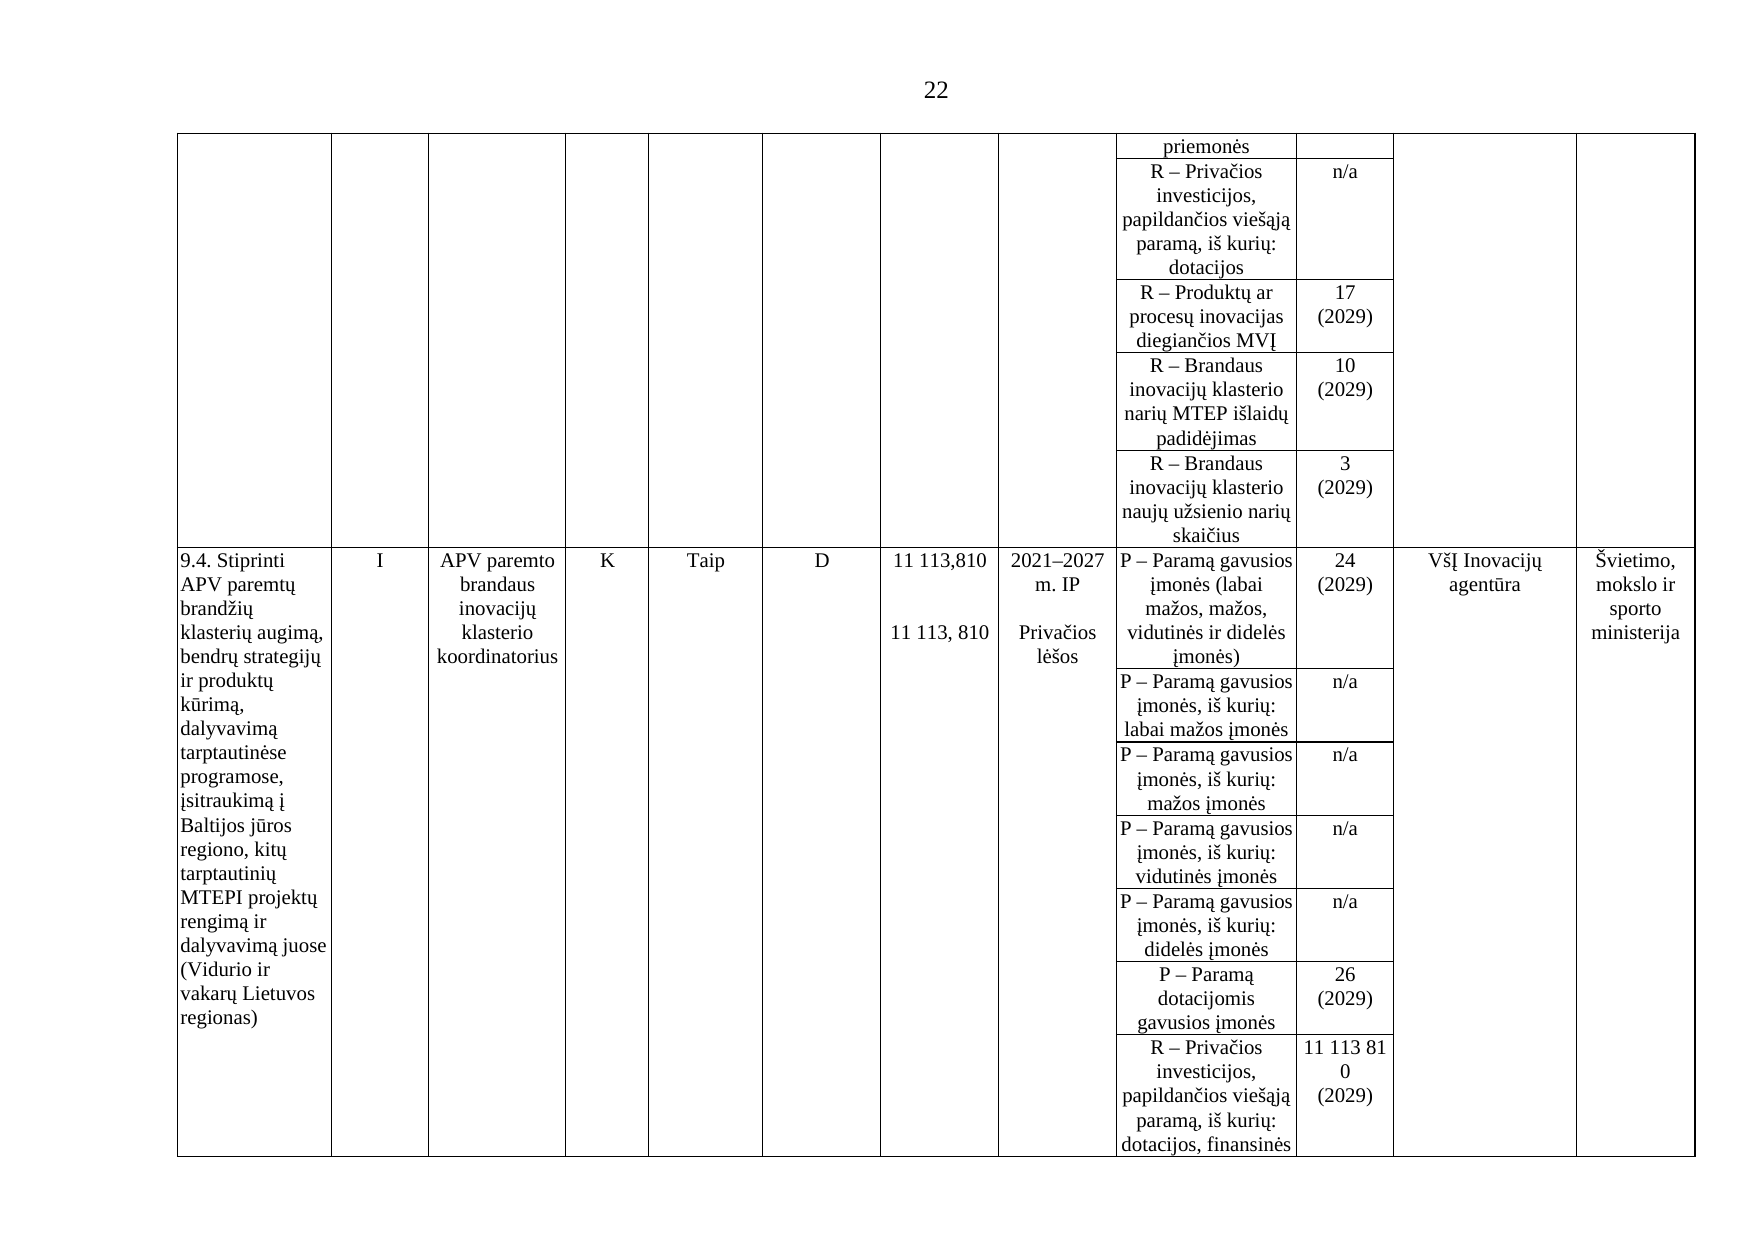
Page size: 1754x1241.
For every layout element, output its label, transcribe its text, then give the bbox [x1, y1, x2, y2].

table_cell 11 113 810 (2029) [1297, 1035, 1393, 1156]
table_cell P – Paramą gavusios įmonės, iš kurių: mažos įmonės [1117, 743, 1296, 814]
table_cell 9.4. Stiprinti APV paremtų brandžių klasterių augimą, bendrų strategijų ir produktų kūrimą, dalyvavimą tarptautinėse programose, įsitraukimą į Baltijos jūros regiono, kitų tarptautinių MTEPI projektų rengimą ir dalyvavimą juose (Vidurio ir vakarų Lietuvos regionas) [178, 548, 331, 1156]
table_cell 26 (2029) [1297, 962, 1393, 1034]
table_cell [332, 134, 428, 547]
table_cell n/a [1297, 159, 1393, 279]
table_cell VšĮ Inovacijų agentūra [1394, 548, 1576, 1156]
table_cell Švietimo, mokslo ir sporto ministerija [1577, 548, 1694, 1156]
table_cell P – Paramą gavusios įmonės, iš kurių: labai mažos įmonės [1117, 669, 1296, 741]
table_cell [429, 134, 565, 547]
table_cell [1394, 134, 1576, 547]
table_cell [566, 134, 648, 547]
table_cell n/a [1297, 743, 1393, 814]
table_cell P – Paramą gavusios įmonės, iš kurių: didelės įmonės [1117, 889, 1296, 961]
table_cell [763, 134, 880, 547]
table_cell [1577, 134, 1694, 547]
table_cell K [566, 548, 648, 1156]
table_cell [881, 134, 998, 547]
table_cell 11 113,810 11 113, 810 [881, 548, 998, 1156]
table_cell 3 (2029) [1297, 451, 1393, 547]
table_cell n/a [1297, 816, 1393, 888]
table_cell 10 (2029) [1297, 353, 1393, 449]
table_cell R – Privačios investicijos, papildančios viešąją paramą, iš kurių: dotacijos [1117, 159, 1296, 279]
table_cell 2021–2027 m. IP Privačios lėšos [999, 548, 1116, 1156]
table_cell [999, 134, 1116, 547]
table_cell R – Brandaus inovacijų klasterio naujų užsienio narių skaičius [1117, 451, 1296, 547]
table_cell D [763, 548, 880, 1156]
table_cell I [332, 548, 428, 1156]
table_cell [1297, 134, 1393, 158]
table_cell R – Produktų ar procesų inovacijas diegiančios MVĮ [1117, 280, 1296, 352]
table_cell [649, 134, 762, 547]
table_cell P – Paramą gavusios įmonės (labai mažos, mažos, vidutinės ir didelės įmonės) [1117, 548, 1296, 668]
table_cell Taip [649, 548, 762, 1156]
table_cell R – Privačios investicijos, papildančios viešąją paramą, iš kurių: dotacijos, finansinės [1117, 1035, 1296, 1156]
table_cell n/a [1297, 669, 1393, 741]
table_cell priemonės [1117, 134, 1296, 158]
table_cell 17 (2029) [1297, 280, 1393, 352]
table_cell 24 (2029) [1297, 548, 1393, 668]
table_cell R – Brandaus inovacijų klasterio narių MTEP išlaidų padidėjimas [1117, 353, 1296, 449]
table_cell [178, 134, 331, 547]
table_cell n/a [1297, 889, 1393, 961]
table_cell P – Paramą gavusios įmonės, iš kurių: vidutinės įmonės [1117, 816, 1296, 888]
table_cell P – Paramą dotacijomis gavusios įmonės [1117, 962, 1296, 1034]
table_cell APV paremto brandaus inovacijų klasterio koordinatorius [429, 548, 565, 1156]
